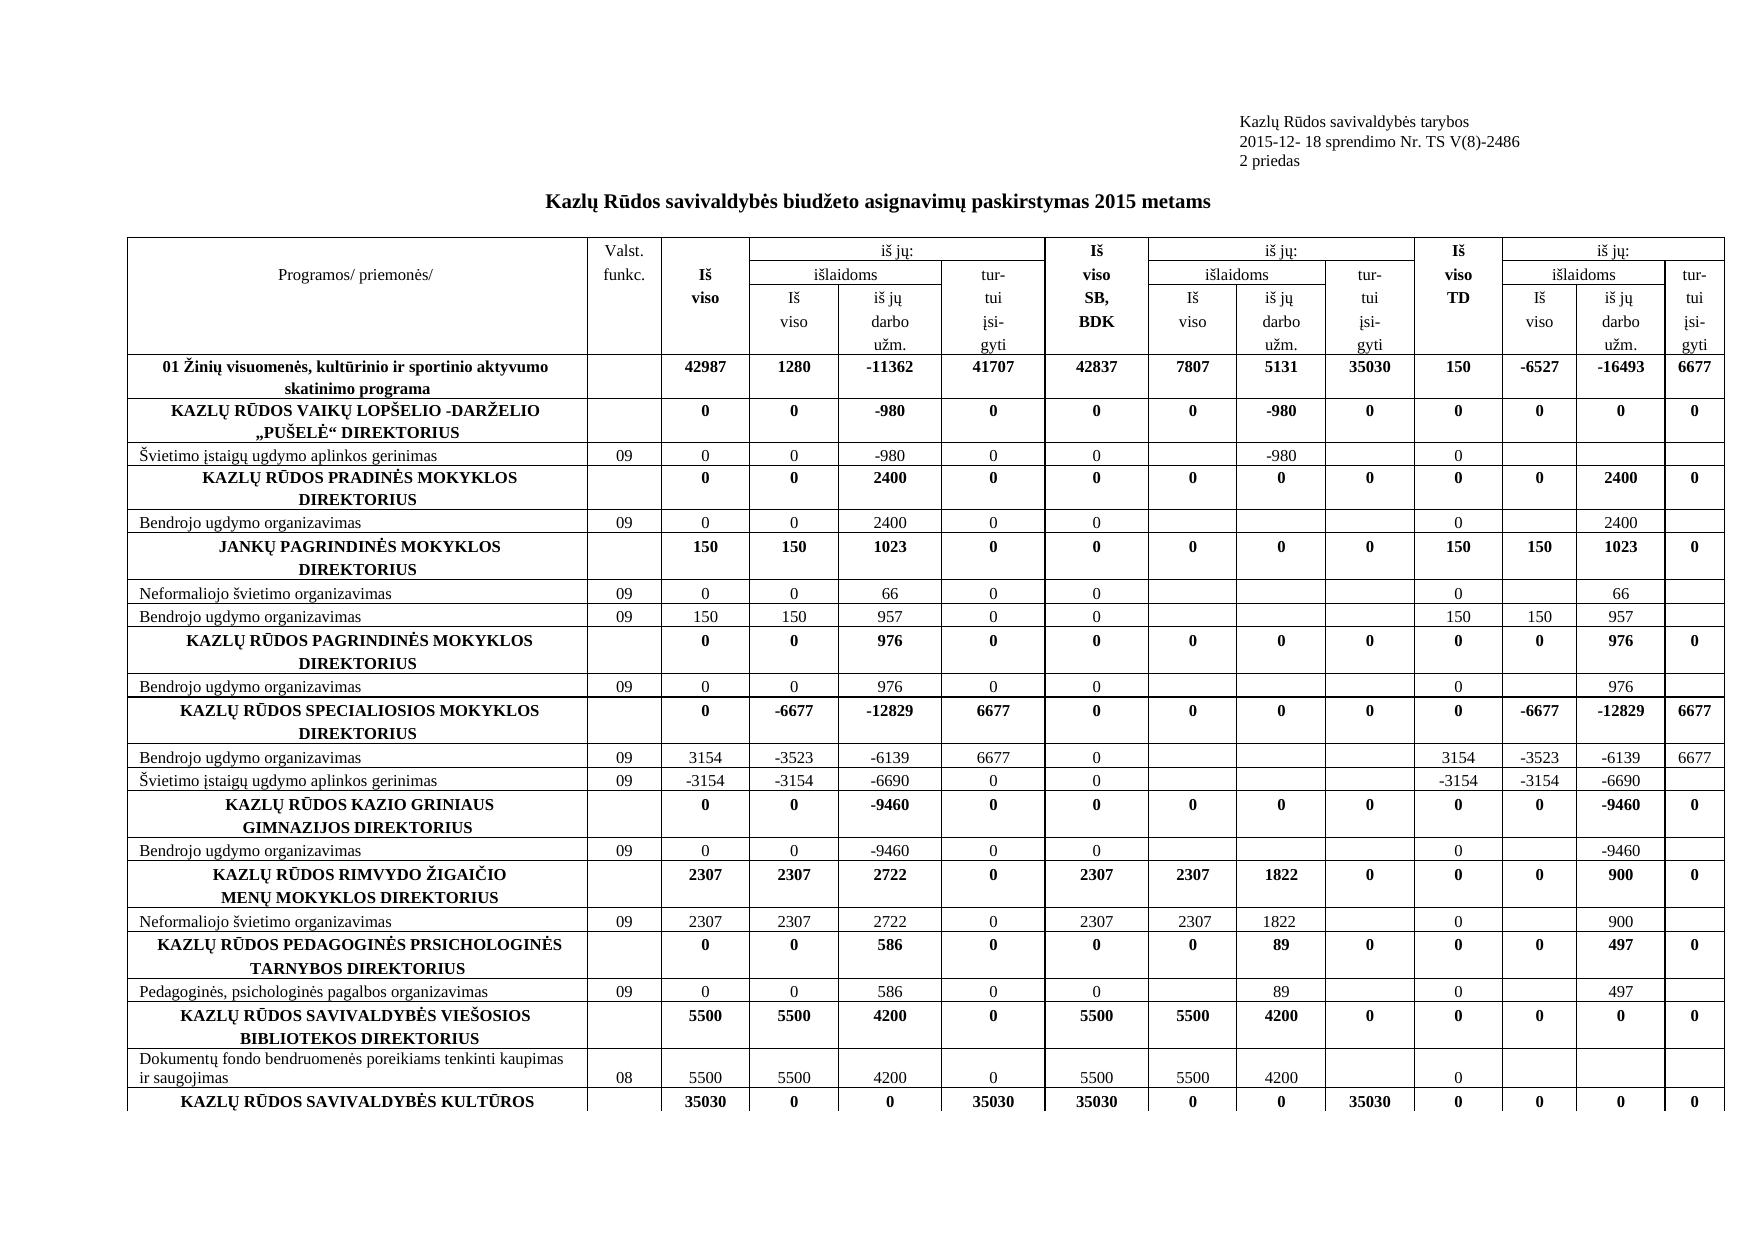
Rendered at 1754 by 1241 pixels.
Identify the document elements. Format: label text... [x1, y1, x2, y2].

table_cell 2307 [750, 861, 838, 884]
table_cell [1326, 487, 1414, 509]
table_cell 976 [1577, 674, 1664, 696]
table_cell tur- [942, 261, 1044, 284]
table_cell 0 [1415, 908, 1502, 931]
table_cell 0 [1149, 466, 1236, 487]
table_cell 2307 [662, 861, 749, 884]
table_cell 0 [1666, 791, 1724, 813]
table_cell [588, 650, 661, 673]
table_cell [1415, 954, 1502, 978]
table_cell 09 [588, 510, 661, 532]
table_cell [1237, 744, 1325, 767]
table_cell 0 [662, 399, 749, 420]
table_cell užm. [839, 331, 941, 354]
table_cell 0 [1046, 979, 1148, 1001]
table_cell 6677 [1666, 744, 1724, 767]
table_cell 0 [1503, 791, 1576, 813]
table_cell DIREKTORIUS [128, 650, 587, 673]
table_cell 0 [942, 791, 1044, 813]
table_cell Švietimo įstaigų ugdymo aplinkos gerinimas [128, 443, 587, 465]
table_cell TARNYBOS DIREKTORIUS [128, 954, 587, 978]
table_cell [588, 376, 661, 398]
table_cell [1415, 307, 1502, 331]
table_cell [1503, 814, 1576, 837]
table_cell [1415, 487, 1502, 509]
table_cell -12829 [839, 698, 941, 720]
table_cell 150 [1415, 604, 1502, 626]
table_cell [588, 556, 661, 579]
table_cell 0 [1326, 791, 1414, 813]
table_cell -9460 [839, 791, 941, 813]
table_cell 0 [750, 979, 838, 1001]
table_cell [750, 954, 838, 978]
table_cell 497 [1577, 932, 1664, 954]
table_cell 09 [588, 744, 661, 767]
table_cell 0 [1503, 932, 1576, 954]
table_cell [1503, 376, 1576, 398]
table_cell 01 Žinių visuomenės, kultūrinio ir sportinio aktyvumo [128, 355, 587, 376]
table_cell 0 [662, 932, 749, 954]
table_cell 0 [942, 1002, 1044, 1024]
table_cell 0 [1577, 1002, 1664, 1024]
table_cell 0 [662, 627, 749, 649]
table_cell 976 [839, 674, 941, 696]
table_cell 0 [1666, 627, 1724, 649]
table_cell 0 [1046, 744, 1148, 767]
table_cell [1237, 674, 1325, 696]
table_cell [128, 284, 587, 307]
table_cell [1326, 1025, 1414, 1048]
table_cell 0 [750, 674, 838, 696]
table_cell viso [1503, 307, 1576, 331]
table_cell 5500 [1149, 1002, 1236, 1024]
table_cell 0 [1149, 698, 1236, 720]
table_cell [662, 884, 749, 907]
table_cell [662, 556, 749, 579]
table_cell 0 [942, 443, 1044, 465]
table_cell [1666, 838, 1724, 860]
table_cell iš jų [839, 285, 941, 307]
table_cell 2722 [839, 861, 941, 884]
table_cell [1666, 1049, 1724, 1087]
table_cell 0 [1326, 627, 1414, 649]
table_cell 976 [839, 627, 941, 649]
table_cell [1046, 1025, 1148, 1048]
table_cell [1577, 954, 1664, 978]
table_cell 09 [588, 768, 661, 790]
table_cell 0 [1415, 1088, 1502, 1111]
table_cell užm. [1237, 331, 1325, 354]
table_cell [588, 284, 661, 307]
table_cell 0 [1503, 1088, 1576, 1111]
table_cell [1149, 331, 1236, 354]
table_cell 0 [942, 466, 1044, 487]
table_cell 0 [942, 674, 1044, 696]
table_cell [1046, 487, 1148, 509]
table_cell [588, 1088, 661, 1111]
table_header [128, 238, 587, 260]
table_cell 5500 [662, 1049, 749, 1087]
table_cell įsi- [1666, 307, 1724, 331]
table_cell [1046, 420, 1148, 442]
table_cell 4200 [1237, 1049, 1325, 1087]
table_cell 0 [750, 838, 838, 860]
table_cell [128, 331, 587, 354]
table_cell 5500 [662, 1002, 749, 1024]
table_cell Pedagoginės, psichologinės pagalbos organizavimas [128, 979, 587, 1001]
table_cell išlaidoms [750, 261, 941, 284]
table_cell [1149, 838, 1236, 860]
table_cell [662, 420, 749, 442]
table_cell [588, 1025, 661, 1048]
table_cell [1326, 1049, 1414, 1087]
table_cell 09 [588, 604, 661, 626]
table_cell [1503, 954, 1576, 978]
table_cell [750, 376, 838, 398]
table_cell [1577, 884, 1664, 907]
table_cell 0 [942, 908, 1044, 931]
table_cell 35030 [942, 1088, 1044, 1111]
table_cell Bendrojo ugdymo organizavimas [128, 604, 587, 626]
table_cell [1149, 979, 1236, 1001]
table_cell [1326, 650, 1414, 673]
table_cell [1415, 331, 1502, 354]
table_cell [942, 1025, 1044, 1048]
table_cell [1046, 556, 1148, 579]
table_cell [662, 1025, 749, 1048]
table_cell [1326, 720, 1414, 743]
table_cell [942, 420, 1044, 442]
table_cell [1237, 814, 1325, 837]
table_cell SB, [1046, 284, 1148, 307]
table_cell [1326, 744, 1414, 767]
table_cell 35030 [1046, 1088, 1148, 1111]
table_cell 0 [1415, 1049, 1502, 1087]
table_cell [1326, 979, 1414, 1001]
table_cell [839, 650, 941, 673]
table_cell 0 [1046, 399, 1148, 420]
table_cell 0 [942, 768, 1044, 790]
table_cell [588, 466, 661, 487]
table_cell [1149, 510, 1236, 532]
table_cell [1326, 674, 1414, 696]
table_cell 586 [839, 932, 941, 954]
table_cell 150 [1415, 533, 1502, 556]
table_cell [1237, 768, 1325, 790]
table_cell [1577, 487, 1664, 509]
table_cell [1149, 884, 1236, 907]
table_cell [588, 814, 661, 837]
table_cell [839, 556, 941, 579]
table_cell [1046, 884, 1148, 907]
table_cell -9460 [1577, 838, 1664, 860]
table_cell gyti [1666, 331, 1724, 354]
table_cell [1237, 884, 1325, 907]
table_cell [1666, 954, 1724, 978]
table_cell 0 [750, 466, 838, 487]
table_cell [1577, 1049, 1664, 1087]
table_cell [839, 376, 941, 398]
table_cell 0 [1503, 399, 1576, 420]
table_cell 0 [750, 932, 838, 954]
table_cell [1149, 768, 1236, 790]
table_cell [662, 720, 749, 743]
table_cell [1046, 954, 1148, 978]
table_cell 0 [1415, 698, 1502, 720]
table_cell [588, 791, 661, 813]
table_cell DIREKTORIUS [128, 720, 587, 743]
table_cell [839, 954, 941, 978]
table_cell 957 [1577, 604, 1664, 626]
table_cell 0 [942, 510, 1044, 532]
table_cell [1149, 814, 1236, 837]
table_cell [1503, 580, 1576, 603]
table_cell 0 [750, 580, 838, 603]
table_cell 0 [1415, 861, 1502, 884]
table_cell -16493 [1577, 355, 1664, 376]
table_cell viso [662, 284, 749, 307]
table_cell [1046, 376, 1148, 398]
table_cell [942, 814, 1044, 837]
table_cell 1023 [1577, 533, 1664, 556]
table_cell BDK [1046, 307, 1148, 331]
text Kazlų Rūdos savivaldybės tarybos [974, 112, 1636, 131]
table_cell Švietimo įstaigų ugdymo aplinkos gerinimas [128, 768, 587, 790]
table_cell [750, 650, 838, 673]
table_cell [588, 399, 661, 420]
table_cell 0 [942, 399, 1044, 420]
table_cell 1822 [1237, 861, 1325, 884]
table_cell 0 [942, 580, 1044, 603]
table_cell GIMNAZIJOS DIREKTORIUS [128, 814, 587, 837]
table_cell 0 [942, 604, 1044, 626]
table_cell [1666, 768, 1724, 790]
table_cell KAZLŲ RŪDOS PEDAGOGINĖS PRSICHOLOGINĖS [128, 932, 587, 954]
table_cell [1577, 443, 1664, 465]
table_cell iš jų [1237, 285, 1325, 307]
table_cell 957 [839, 604, 941, 626]
table_cell 2307 [662, 908, 749, 931]
table_cell 41707 [942, 355, 1044, 376]
table_cell -12829 [1577, 698, 1664, 720]
table_cell [750, 814, 838, 837]
table_cell 2722 [839, 908, 941, 931]
table_cell [588, 861, 661, 884]
table_cell [1149, 650, 1236, 673]
table_cell darbo [1237, 307, 1325, 331]
table_cell [1666, 487, 1724, 509]
table_cell 0 [1046, 604, 1148, 626]
table_cell TD [1415, 284, 1502, 307]
table_cell 0 [1149, 932, 1236, 954]
table_cell 586 [839, 979, 941, 1001]
table_cell 0 [1415, 1002, 1502, 1024]
table_cell 0 [1326, 466, 1414, 487]
table_cell [588, 355, 661, 376]
table_cell 5500 [750, 1049, 838, 1087]
table_cell [1666, 720, 1724, 743]
table_cell 0 [942, 932, 1044, 954]
table_cell 0 [1046, 768, 1148, 790]
table_cell [1577, 376, 1664, 398]
table_cell viso [1046, 260, 1148, 284]
table_cell 0 [1046, 838, 1148, 860]
table_cell įsi- [1326, 307, 1414, 331]
table_cell 0 [1503, 861, 1576, 884]
table_cell 0 [1503, 466, 1576, 487]
table_cell 0 [1046, 510, 1148, 532]
table_cell 35030 [1326, 355, 1414, 376]
table_cell 0 [1503, 1002, 1576, 1024]
table_cell 0 [1326, 698, 1414, 720]
table_cell [1237, 556, 1325, 579]
table_cell [1237, 604, 1325, 626]
table_cell [1577, 556, 1664, 579]
table_cell [1503, 331, 1576, 354]
table_cell -3523 [750, 744, 838, 767]
table_cell 7807 [1149, 355, 1236, 376]
table_cell [1666, 376, 1724, 398]
table_cell 0 [1149, 1088, 1236, 1111]
table_cell BIBLIOTEKOS DIREKTORIUS [128, 1025, 587, 1048]
table_cell [1666, 650, 1724, 673]
table_cell [839, 720, 941, 743]
table_header Iš [1415, 238, 1502, 260]
table_cell 0 [750, 399, 838, 420]
table_cell 0 [1415, 443, 1502, 465]
table_cell 0 [1046, 466, 1148, 487]
table_cell [839, 814, 941, 837]
table_cell 0 [1666, 399, 1724, 420]
table_cell 1822 [1237, 908, 1325, 931]
table_cell 150 [662, 533, 749, 556]
table_cell iš jų [1577, 285, 1664, 307]
table_cell 42837 [1046, 355, 1148, 376]
table_header Valst. [588, 238, 661, 260]
table_cell 0 [662, 698, 749, 720]
table_cell tui [1666, 284, 1724, 307]
table_cell tur- [1666, 261, 1724, 284]
table_cell 89 [1237, 979, 1325, 1001]
table_cell [1415, 884, 1502, 907]
table_cell 0 [1415, 399, 1502, 420]
table_cell -6690 [839, 768, 941, 790]
table_cell [1326, 604, 1414, 626]
table_cell 0 [1046, 674, 1148, 696]
table_cell 0 [1666, 1002, 1724, 1024]
table_cell [1149, 420, 1236, 442]
table_cell KAZLŲ RŪDOS KAZIO GRINIAUS [128, 791, 587, 813]
table_cell [1326, 580, 1414, 603]
table_cell [1577, 1025, 1664, 1048]
table_cell 0 [942, 861, 1044, 884]
table_cell viso [750, 307, 838, 331]
table_cell [1503, 838, 1576, 860]
table_cell 4200 [839, 1002, 941, 1024]
table_cell 0 [662, 791, 749, 813]
table_cell 150 [662, 604, 749, 626]
table_header iš jų: [750, 238, 1044, 260]
table_cell 35030 [1326, 1088, 1414, 1111]
table_cell 0 [1415, 838, 1502, 860]
table_cell 0 [1326, 533, 1414, 556]
table_cell Iš [1503, 285, 1576, 307]
table_cell [1237, 510, 1325, 532]
table_cell 0 [1415, 627, 1502, 649]
table_cell Neformaliojo švietimo organizavimas [128, 580, 587, 603]
table_cell 0 [1415, 791, 1502, 813]
table_cell [1326, 510, 1414, 532]
table_cell skatinimo programa [128, 376, 587, 398]
table_cell -6690 [1577, 768, 1664, 790]
table_cell 0 [1326, 399, 1414, 420]
table_cell 0 [750, 1088, 838, 1111]
table_cell [750, 487, 838, 509]
table_cell [588, 627, 661, 649]
table_cell 0 [1666, 533, 1724, 556]
table_cell 0 [1046, 698, 1148, 720]
table_cell [588, 932, 661, 954]
table_cell [1237, 1025, 1325, 1048]
table_cell 150 [750, 533, 838, 556]
table_cell 0 [1237, 698, 1325, 720]
table_cell 0 [942, 627, 1044, 649]
table_cell [750, 720, 838, 743]
table_cell [1666, 884, 1724, 907]
table_cell 66 [1577, 580, 1664, 603]
table_cell 0 [1149, 791, 1236, 813]
table_cell [1326, 420, 1414, 442]
table_cell 900 [1577, 908, 1664, 931]
table_cell [942, 556, 1044, 579]
table_cell [1237, 954, 1325, 978]
table_cell [588, 331, 661, 354]
table_cell KAZLŲ RŪDOS VAIKŲ LOPŠELIO -DARŽELIO [128, 399, 587, 420]
table_cell 0 [662, 838, 749, 860]
table_cell 0 [1415, 674, 1502, 696]
table_cell KAZLŲ RŪDOS PRADINĖS MOKYKLOS [128, 466, 587, 487]
table_cell -3154 [1503, 768, 1576, 790]
table_cell [1046, 650, 1148, 673]
table_cell 0 [750, 443, 838, 465]
table_cell 0 [1577, 399, 1664, 420]
table_cell 0 [1415, 510, 1502, 532]
table_cell [588, 533, 661, 556]
table_cell 0 [1046, 443, 1148, 465]
table_cell -3523 [1503, 744, 1576, 767]
table_cell išlaidoms [1503, 261, 1664, 284]
table_cell 2307 [1149, 908, 1236, 931]
table_cell [1666, 556, 1724, 579]
table_cell 150 [750, 604, 838, 626]
table_cell [1577, 420, 1664, 442]
table_cell 2307 [1149, 861, 1236, 884]
table_cell [942, 650, 1044, 673]
table_cell [1503, 1049, 1576, 1087]
table_cell -9460 [839, 838, 941, 860]
table_cell 976 [1577, 627, 1664, 649]
table_cell Dokumentų fondo bendruomenės poreikiams tenkinti kaupimas ir saugojimas [128, 1049, 587, 1087]
table_cell -9460 [1577, 791, 1664, 813]
table_cell 0 [662, 979, 749, 1001]
table_cell 0 [662, 580, 749, 603]
table_cell [1237, 650, 1325, 673]
table_cell [1326, 556, 1414, 579]
table_cell [588, 698, 661, 720]
table_cell [1503, 884, 1576, 907]
table_cell -3154 [1415, 768, 1502, 790]
table_cell 09 [588, 908, 661, 931]
table_cell 0 [1046, 533, 1148, 556]
table_cell 0 [1326, 1002, 1414, 1024]
table_cell [1149, 954, 1236, 978]
table_cell tui [1326, 284, 1414, 307]
table_cell [588, 1002, 661, 1024]
table_cell viso [1415, 260, 1502, 284]
table_cell -6139 [839, 744, 941, 767]
table_cell 0 [1237, 627, 1325, 649]
table_cell [1666, 510, 1724, 532]
table_cell 0 [1046, 627, 1148, 649]
table_header iš jų: [1149, 238, 1414, 260]
table_cell [662, 650, 749, 673]
table_cell [1149, 720, 1236, 743]
table_cell [1046, 720, 1148, 743]
table_cell gyti [1326, 331, 1414, 354]
table_cell [1503, 979, 1576, 1001]
table_cell [1503, 487, 1576, 509]
table_cell darbo [839, 307, 941, 331]
table_cell 42987 [662, 355, 749, 376]
table_cell 35030 [662, 1088, 749, 1111]
table_cell 4200 [1237, 1002, 1325, 1024]
table_cell [1577, 650, 1664, 673]
table_cell 0 [1326, 861, 1414, 884]
table_cell [1149, 487, 1236, 509]
table_cell 0 [1149, 399, 1236, 420]
table_cell 6677 [1666, 355, 1724, 376]
table_cell 0 [662, 443, 749, 465]
table_cell [750, 556, 838, 579]
table_cell 0 [662, 466, 749, 487]
table_cell „PUŠELĖ“ DIREKTORIUS [128, 420, 587, 442]
table_cell gyti [942, 331, 1044, 354]
table_cell [588, 954, 661, 978]
table_cell MENŲ MOKYKLOS DIREKTORIUS [128, 884, 587, 907]
table_cell 2400 [1577, 466, 1664, 487]
table_cell [588, 420, 661, 442]
table_cell [942, 376, 1044, 398]
table_cell 0 [1046, 580, 1148, 603]
table_cell -6527 [1503, 355, 1576, 376]
table_cell 0 [839, 1088, 941, 1111]
table_cell 09 [588, 443, 661, 465]
table_cell [1415, 814, 1502, 837]
table_cell [662, 954, 749, 978]
table_cell [1666, 443, 1724, 465]
table_cell [1046, 331, 1148, 354]
table_cell 3154 [662, 744, 749, 767]
table_cell 6677 [942, 744, 1044, 767]
table_cell KAZLŲ RŪDOS SAVIVALDYBĖS KULTŪROS [128, 1088, 587, 1111]
table_cell -980 [839, 399, 941, 420]
table_cell Iš [750, 285, 838, 307]
table_cell 0 [1237, 533, 1325, 556]
table_cell 0 [1237, 791, 1325, 813]
table_cell tui [942, 284, 1044, 307]
table_cell 0 [1149, 533, 1236, 556]
table_cell 2400 [839, 510, 941, 532]
table_cell -6139 [1577, 744, 1664, 767]
text 2015-12- 18 sprendimo Nr. TS V(8)-2486 [974, 131, 1636, 151]
table_cell 5131 [1237, 355, 1325, 376]
table_cell -3154 [662, 768, 749, 790]
table_cell 2307 [750, 908, 838, 931]
table_cell [1666, 674, 1724, 696]
table_cell [1149, 674, 1236, 696]
table_cell darbo [1577, 307, 1664, 331]
table_cell 09 [588, 979, 661, 1001]
table_cell 2400 [839, 466, 941, 487]
table_cell 150 [1503, 604, 1576, 626]
table_cell Bendrojo ugdymo organizavimas [128, 838, 587, 860]
table_cell [1503, 510, 1576, 532]
table_cell 0 [1415, 466, 1502, 487]
table_cell [1503, 674, 1576, 696]
table_cell [839, 884, 941, 907]
table_cell 900 [1577, 861, 1664, 884]
table_cell -980 [1237, 443, 1325, 465]
table_cell [662, 307, 749, 331]
table_cell KAZLŲ RŪDOS SAVIVALDYBĖS VIEŠOSIOS [128, 1002, 587, 1024]
table_cell [942, 884, 1044, 907]
table_cell išlaidoms [1149, 261, 1325, 284]
table_cell funkc. [588, 260, 661, 284]
table_cell 0 [1666, 466, 1724, 487]
table_cell 4200 [839, 1049, 941, 1087]
table_cell [1666, 908, 1724, 931]
table_cell -11362 [839, 355, 941, 376]
table_cell Bendrojo ugdymo organizavimas [128, 674, 587, 696]
table_cell [128, 307, 587, 331]
table_cell -980 [839, 443, 941, 465]
table_cell užm. [1577, 331, 1664, 354]
table_cell [1149, 580, 1236, 603]
table_cell 0 [1046, 791, 1148, 813]
table_cell [839, 420, 941, 442]
table_cell [750, 1025, 838, 1048]
table_cell 2400 [1577, 510, 1664, 532]
table_cell 0 [1237, 466, 1325, 487]
table_cell [1149, 744, 1236, 767]
table_cell 2307 [1046, 861, 1148, 884]
text 2 priedas [974, 151, 1636, 170]
table_cell -3154 [750, 768, 838, 790]
table_cell 89 [1237, 932, 1325, 954]
table_cell [662, 376, 749, 398]
table_cell [1666, 420, 1724, 442]
table_cell 0 [750, 627, 838, 649]
table_cell [588, 307, 661, 331]
table_cell 0 [1666, 1088, 1724, 1111]
table_cell [839, 1025, 941, 1048]
table_cell [1577, 814, 1664, 837]
table_header Iš [1046, 238, 1148, 260]
table_cell 0 [662, 510, 749, 532]
table_cell 0 [1415, 932, 1502, 954]
table_cell [1577, 720, 1664, 743]
table_cell 5500 [1149, 1049, 1236, 1087]
table_header [662, 238, 749, 260]
table_cell 0 [1149, 627, 1236, 649]
table_cell [1503, 420, 1576, 442]
table_cell Programos/ priemonės/ [128, 260, 587, 284]
table_cell [1326, 838, 1414, 860]
table_cell 1023 [839, 533, 941, 556]
table_cell [662, 487, 749, 509]
table_cell [1149, 556, 1236, 579]
table_cell [662, 331, 749, 354]
table_cell KAZLŲ RŪDOS SPECIALIOSIOS MOKYKLOS [128, 698, 587, 720]
table_cell 5500 [1046, 1002, 1148, 1024]
table_cell 0 [1415, 580, 1502, 603]
table_cell 2307 [1046, 908, 1148, 931]
table_cell [750, 884, 838, 907]
table_cell 0 [1503, 627, 1576, 649]
table_cell Iš [1149, 285, 1236, 307]
table_cell [1046, 814, 1148, 837]
table_cell [1326, 814, 1414, 837]
table_cell [588, 487, 661, 509]
table_cell [1326, 443, 1414, 465]
table_cell [942, 487, 1044, 509]
table_cell [942, 954, 1044, 978]
table_cell 5500 [750, 1002, 838, 1024]
table_cell Iš [662, 260, 749, 284]
table_cell [662, 814, 749, 837]
table_cell [1666, 814, 1724, 837]
table_cell DIREKTORIUS [128, 487, 587, 509]
table_cell 6677 [942, 698, 1044, 720]
table_cell [1666, 1025, 1724, 1048]
table_cell [1237, 580, 1325, 603]
table_cell įsi- [942, 307, 1044, 331]
table_cell [1326, 376, 1414, 398]
table_cell [1666, 604, 1724, 626]
table_cell [1503, 443, 1576, 465]
table_cell 09 [588, 838, 661, 860]
text Kazlų Rūdos savivaldybės biudžeto asignavimų paskirstymas 2015 metams [118, 189, 1636, 213]
table_cell 0 [750, 791, 838, 813]
table_cell 3154 [1415, 744, 1502, 767]
table_cell 0 [1237, 1088, 1325, 1111]
table_cell Neformaliojo švietimo organizavimas [128, 908, 587, 931]
table_cell Bendrojo ugdymo organizavimas [128, 510, 587, 532]
table_cell 0 [942, 979, 1044, 1001]
table_cell [1237, 487, 1325, 509]
table_cell [1503, 650, 1576, 673]
table_cell [1326, 954, 1414, 978]
table_cell 0 [750, 510, 838, 532]
table_cell 150 [1415, 355, 1502, 376]
table_cell [1415, 556, 1502, 579]
table_cell [1503, 1025, 1576, 1048]
table_cell 0 [942, 533, 1044, 556]
table_cell [1326, 768, 1414, 790]
table_cell [1149, 376, 1236, 398]
table_cell 6677 [1666, 698, 1724, 720]
table_cell DIREKTORIUS [128, 556, 587, 579]
table_cell viso [1149, 307, 1236, 331]
table_cell 0 [1577, 1088, 1664, 1111]
table_cell -980 [1237, 399, 1325, 420]
table_cell [588, 720, 661, 743]
table_cell 08 [588, 1049, 661, 1087]
table_cell [839, 487, 941, 509]
table_cell [750, 420, 838, 442]
table_cell KAZLŲ RŪDOS RIMVYDO ŽIGAIČIO [128, 861, 587, 884]
table_cell 497 [1577, 979, 1664, 1001]
table_cell 0 [1666, 932, 1724, 954]
table_cell [1237, 838, 1325, 860]
table_cell 0 [942, 1049, 1044, 1087]
table_cell KAZLŲ RŪDOS PAGRINDINĖS MOKYKLOS [128, 627, 587, 649]
table_cell [1666, 979, 1724, 1001]
table_cell [1326, 884, 1414, 907]
table_cell 0 [1415, 979, 1502, 1001]
table_cell -6677 [1503, 698, 1576, 720]
table_cell [588, 884, 661, 907]
table_cell [1326, 908, 1414, 931]
table_cell 66 [839, 580, 941, 603]
table_cell -6677 [750, 698, 838, 720]
table_cell 0 [1666, 861, 1724, 884]
table_cell [1503, 908, 1576, 931]
table_cell Bendrojo ugdymo organizavimas [128, 744, 587, 767]
table_cell [750, 331, 838, 354]
table_cell [942, 720, 1044, 743]
table_cell [1237, 720, 1325, 743]
table_cell 09 [588, 580, 661, 603]
table_cell [1415, 1025, 1502, 1048]
table_cell 0 [1326, 932, 1414, 954]
table_cell [1149, 1025, 1236, 1048]
table_cell 150 [1503, 533, 1576, 556]
table_cell 0 [942, 838, 1044, 860]
table_cell [1415, 650, 1502, 673]
table_cell 0 [1046, 932, 1148, 954]
table_cell 09 [588, 674, 661, 696]
table_cell [1503, 556, 1576, 579]
table_cell [1666, 580, 1724, 603]
table_cell [1415, 420, 1502, 442]
table_cell [1415, 720, 1502, 743]
table_header iš jų: [1503, 238, 1724, 260]
table_cell [1149, 604, 1236, 626]
table_cell tur- [1326, 261, 1414, 284]
table_cell 0 [662, 674, 749, 696]
table_cell [1237, 376, 1325, 398]
table_cell [1237, 420, 1325, 442]
table_cell [1415, 376, 1502, 398]
table_cell [1503, 720, 1576, 743]
table_cell 5500 [1046, 1049, 1148, 1087]
table_cell JANKŲ PAGRINDINĖS MOKYKLOS [128, 533, 587, 556]
table_cell [1149, 443, 1236, 465]
table_cell 1280 [750, 355, 838, 376]
